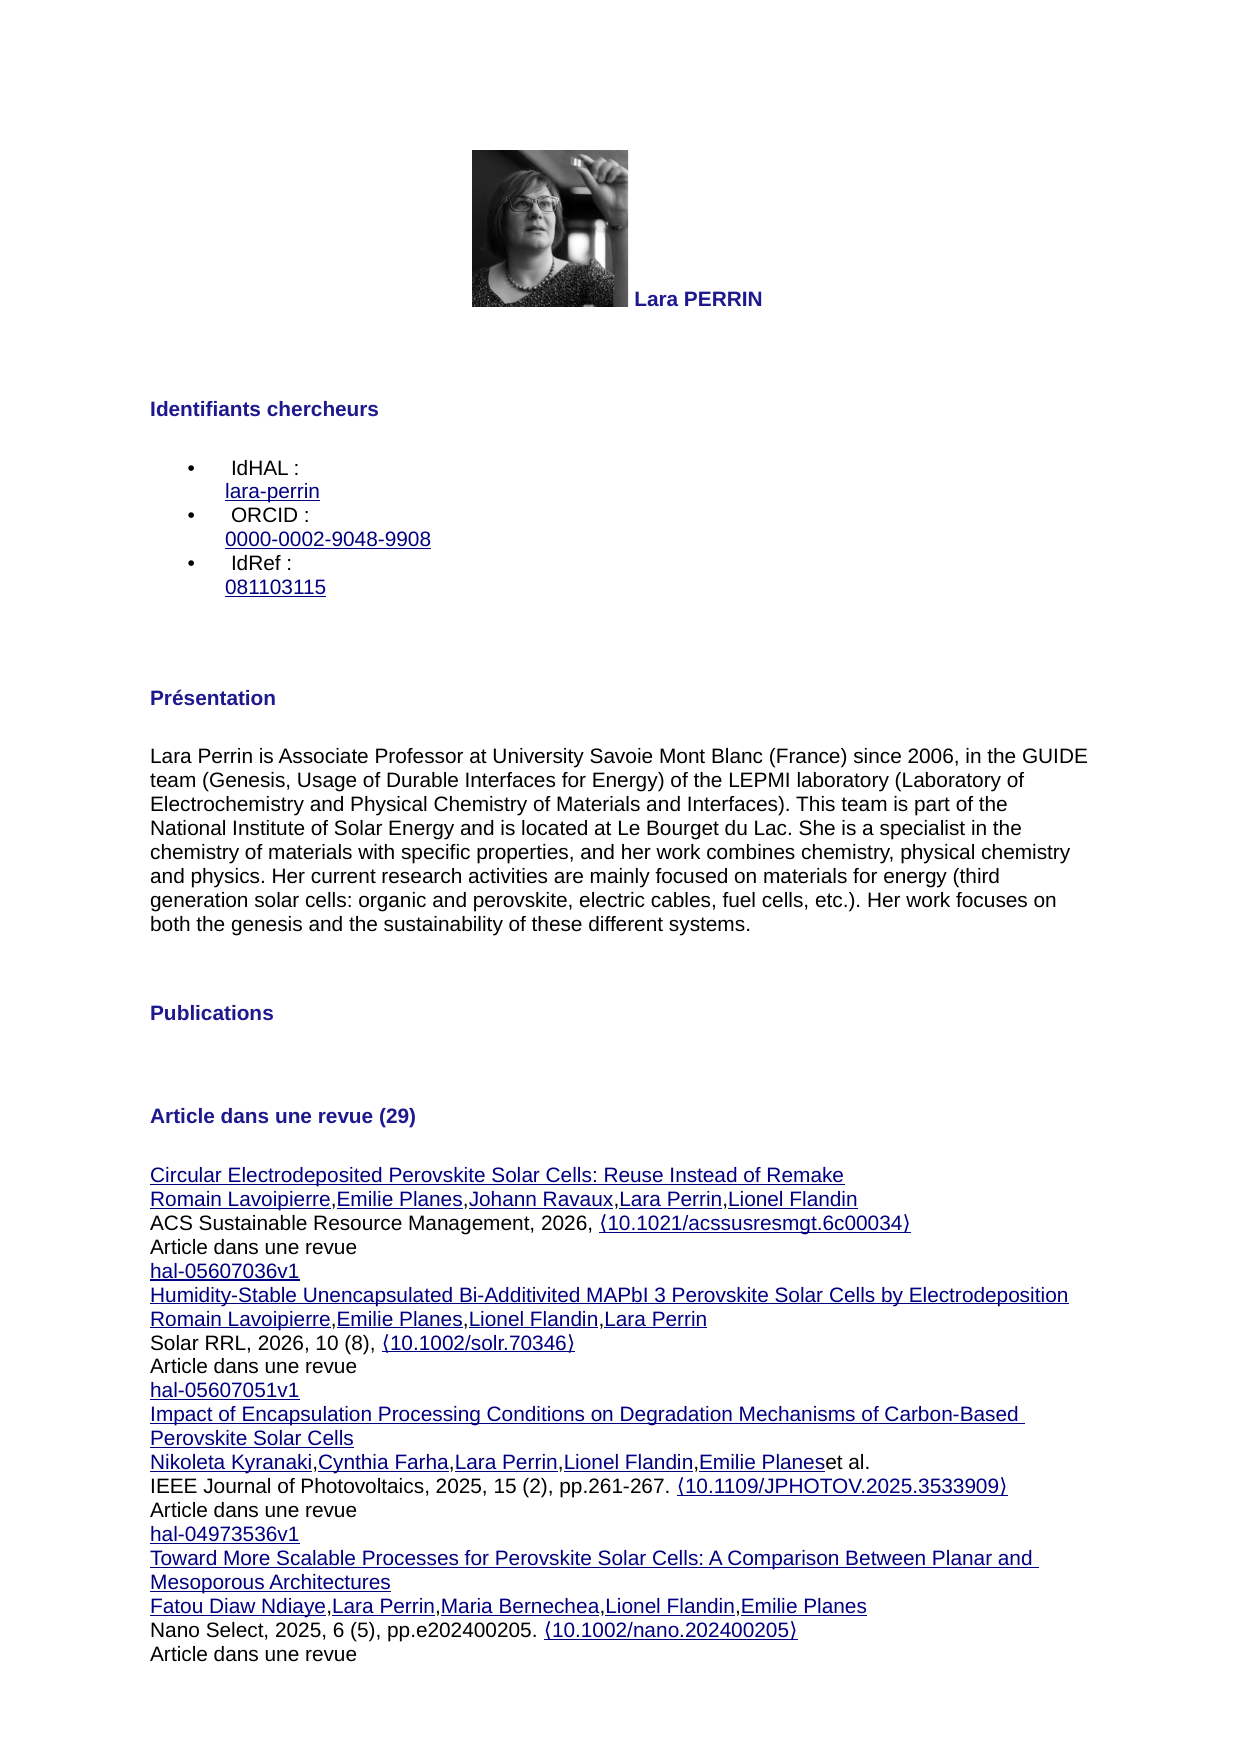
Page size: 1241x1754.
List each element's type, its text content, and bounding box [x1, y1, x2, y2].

list lara-perrin [187, 479, 1090, 503]
list ORCID : [187, 503, 1090, 527]
subtitle Lara PERRIN [150, 150, 1090, 311]
table_cell Toward More Scalable Processes for Perovskite Solar Cells: A Comparison Between Planar and Mesoporous Architectures Fatou Diaw Ndiaye,Lara Perrin,Maria Bernechea,Lionel Flandin,Emilie Planes Nano Select, 2025, 6 (5), pp.e202400205. ⟨10.1002/nano.202400205⟩ Article dans une revue [150, 1546, 1090, 1666]
subtitle Identifiants chercheurs [150, 397, 1090, 421]
subtitle Publications [150, 1001, 1090, 1025]
list IdHAL : [187, 455, 1090, 479]
table_cell Impact of Encapsulation Processing Conditions on Degradation Mechanisms of Carbon-Based Perovskite Solar Cells Nikoleta Kyranaki,Cynthia Farha,Lara Perrin,Lionel Flandin,Emilie Planeset al. IEEE Journal of Photovoltaics, 2025, 15 (2), pp.261-267. ⟨10.1109/JPHOTOV.2025.3533909⟩ Article dans une revue hal-04973536v1 [150, 1402, 1090, 1546]
table_header Circular Electrodeposited Perovskite Solar Cells: Reuse Instead of Remake Romain Lavoipierre,Emilie Planes,Johann Ravaux,Lara Perrin,Lionel Flandin ACS Sustainable Resource Management, 2026, ⟨10.1021/acssusresmgt.6c00034⟩ Article dans une revue hal-05607036v1 [150, 1163, 1090, 1282]
subtitle Présentation [150, 686, 1090, 709]
list 081103115 [187, 575, 1090, 599]
text Lara Perrin is Associate Professor at University Savoie Mont Blanc (France) since 2006, in the GUIDE team (Genesis, Usage of Durable Interfaces for Energy) of the LEPMI laboratory (Laboratory of Electrochemistry and Physical Chemistry of Materials and Interfaces). This team is part of the National Institute of Solar Energy and is located at Le Bourget du Lac. She is a specialist in the chemistry of materials with specific properties, and her work combines chemistry, physical chemistry and physics. Her current research activities are mainly focused on materials for energy (third generation solar cells: organic and perovskite, electric cables, fuel cells, etc.). Her work focuses on both the genesis and the sustainability of these different systems. [150, 744, 1090, 936]
list IdRef : [187, 551, 1090, 575]
table_cell Humidity‐Stable Unencapsulated Bi‐Additivited MAPbI 3 Perovskite Solar Cells by Electrodeposition Romain Lavoipierre,Emilie Planes,Lionel Flandin,Lara Perrin Solar RRL, 2026, 10 (8), ⟨10.1002/solr.70346⟩ Article dans une revue hal-05607051v1 [150, 1283, 1090, 1402]
list 0000-0002-9048-9908 [187, 527, 1090, 551]
picture [472, 150, 629, 307]
subtitle Article dans une revue (29) [150, 1104, 1090, 1128]
